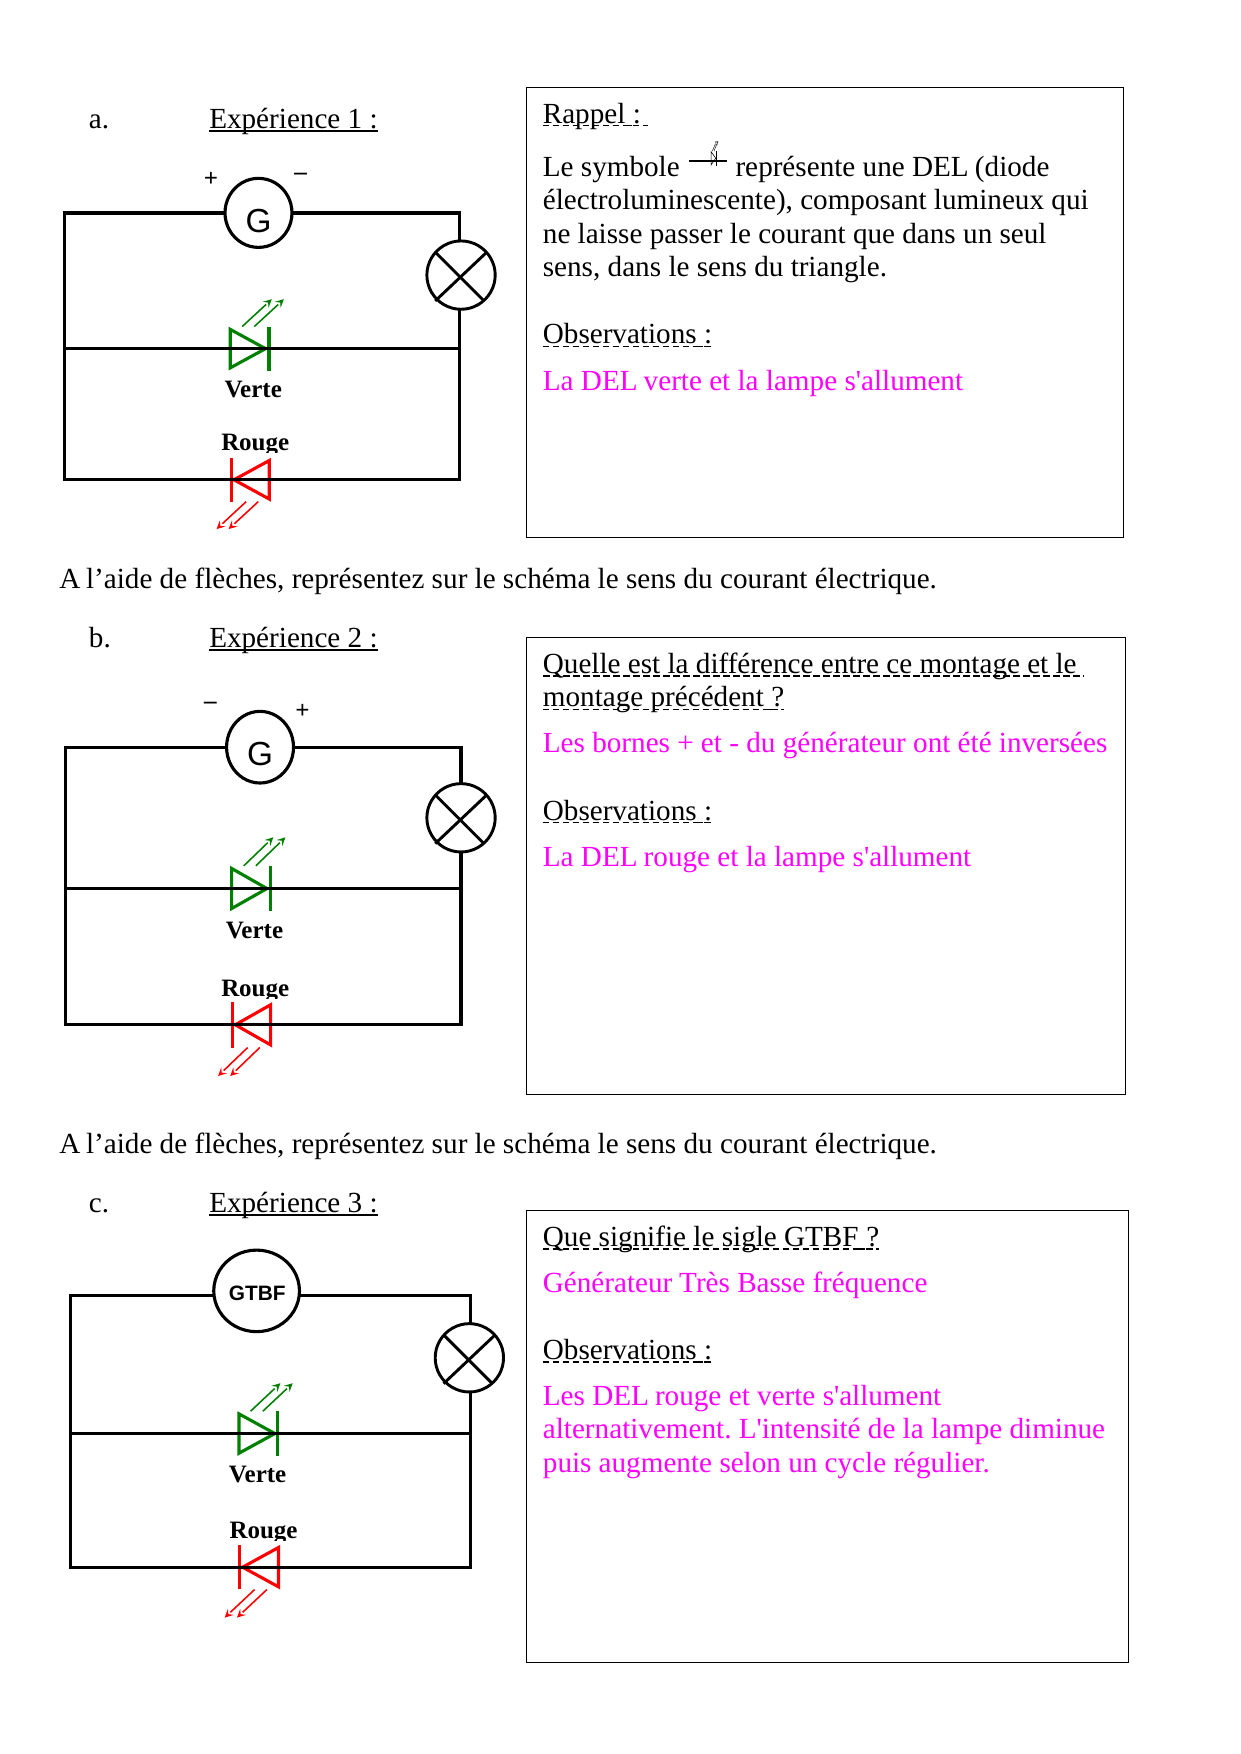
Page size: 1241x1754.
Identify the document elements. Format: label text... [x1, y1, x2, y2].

list La DEL verte et la lampe s'allument [543, 363, 1108, 396]
list Expérience 2 : [89, 620, 1181, 654]
list Que signifie le sigle GTBF ? [543, 1219, 1113, 1252]
list Les DEL rouge et verte s'allument alternativement. L'intensité de la lampe diminue puis augmente selon un cycle régulier. [543, 1378, 1113, 1479]
text Rouge [221, 973, 294, 999]
list Générateur Très Basse fréquence [543, 1265, 1113, 1298]
list Le symbole représente une DEL (diode électroluminescente), composant lumineux qui ne laisse passer le courant que dans un seul sens, dans le sens du triangle. [543, 129, 1108, 283]
list La DEL rouge et la lampe s'allument [543, 839, 1109, 872]
text Verte [226, 915, 286, 941]
text Rouge [221, 427, 294, 453]
text Verte [224, 374, 285, 400]
list Observations : [543, 317, 1108, 350]
list Expérience 1 : [89, 101, 526, 135]
text A l’aide de flèches, représentez sur le schéma le sens du courant électrique. [59, 1127, 1181, 1160]
list Rappel : [543, 96, 1108, 129]
list Observations : [543, 793, 1109, 826]
list [1124, 101, 1181, 135]
list Quelle est la différence entre ce montage et le montage précédent ? [543, 646, 1109, 713]
text Rouge [229, 1515, 302, 1541]
text A l’aide de flèches, représentez sur le schéma le sens du courant électrique. [59, 562, 1181, 595]
list Les bornes + et - du générateur ont été inversées [543, 726, 1109, 759]
list Expérience 3 : [89, 1185, 1181, 1219]
list Observations : [543, 1332, 1113, 1366]
text Verte [229, 1459, 289, 1485]
